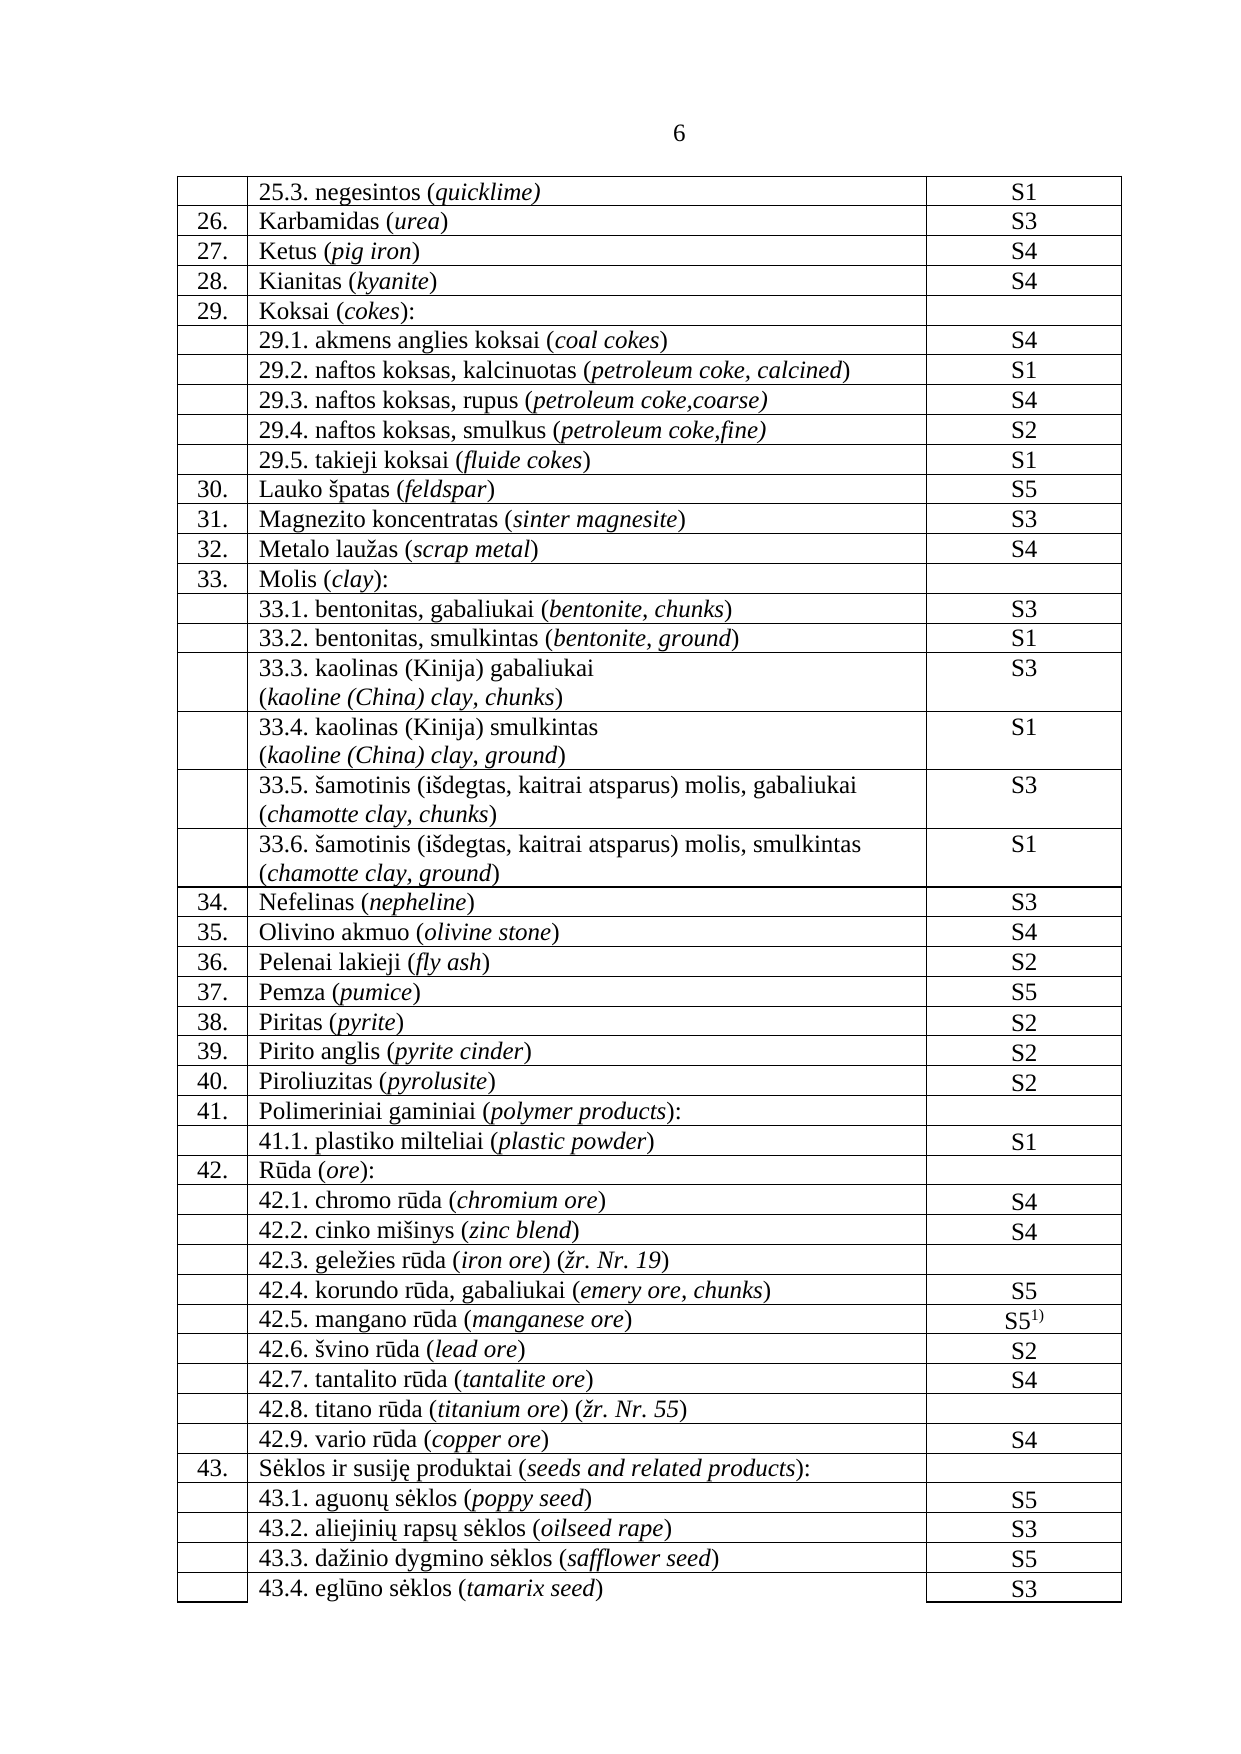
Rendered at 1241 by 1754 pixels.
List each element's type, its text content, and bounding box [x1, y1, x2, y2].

table_cell Piritas (pyrite) [248, 1007, 926, 1035]
table_cell [178, 1543, 247, 1572]
table_cell [927, 564, 1121, 593]
table_cell [178, 1573, 247, 1601]
table_cell [178, 415, 247, 444]
table_cell [927, 1096, 1121, 1125]
table_cell 43. [178, 1454, 247, 1482]
table_cell S3 [927, 653, 1121, 711]
table_cell [178, 624, 247, 652]
table_cell 42.8. titano rūda (titanium ore) (žr. Nr. 55) [248, 1394, 926, 1423]
table_cell S1 [927, 829, 1121, 886]
table_cell [927, 1156, 1121, 1184]
table_cell 29.1. akmens anglies koksai (coal cokes) [248, 326, 926, 354]
table_cell [178, 445, 247, 473]
table_cell [178, 653, 247, 711]
table_cell 42.4. korundo rūda, gabaliukai (emery ore, chunks) [248, 1275, 926, 1303]
table_cell Karbamidas (urea) [248, 206, 926, 235]
table_cell [178, 829, 247, 886]
table_cell S2 [927, 947, 1121, 976]
table_cell [178, 1483, 247, 1512]
table_cell 33.5. šamotinis (išdegtas, kaitrai atsparus) molis, gabaliukai (chamotte clay, chunks) [248, 770, 926, 828]
table_cell 42.1. chromo rūda (chromium ore) [248, 1185, 926, 1214]
table_cell 35. [178, 917, 247, 946]
table_cell S3 [927, 888, 1121, 916]
table_cell [178, 712, 247, 769]
table_cell [927, 1454, 1121, 1482]
table_cell [178, 1245, 247, 1274]
table_cell [178, 1394, 247, 1423]
table_cell S5 [927, 1275, 1121, 1303]
table_cell S4 [927, 1215, 1121, 1244]
table_cell 38. [178, 1007, 247, 1035]
table_cell 29.4. naftos koksas, smulkus (petroleum coke,fine) [248, 415, 926, 444]
table_cell 33.1. bentonitas, gabaliukai (bentonite, chunks) [248, 594, 926, 622]
table_cell S3 [927, 504, 1121, 533]
table_cell [178, 1334, 247, 1363]
table_cell S4 [927, 534, 1121, 563]
table_cell S51) [927, 1305, 1121, 1333]
table_cell 41. [178, 1096, 247, 1125]
table_cell Rūda (ore): [248, 1156, 926, 1184]
table_cell Kianitas (kyanite) [248, 266, 926, 295]
table_cell [178, 770, 247, 828]
table_cell [178, 326, 247, 354]
table_cell Pemza (pumice) [248, 977, 926, 1006]
table_cell Magnezito koncentratas (sinter magnesite) [248, 504, 926, 533]
table_cell 42.3. geležies rūda (iron ore) (žr. Nr. 19) [248, 1245, 926, 1274]
table_cell 29.5. takieji koksai (fluide cokes) [248, 445, 926, 473]
table_cell 33.3. kaolinas (Kinija) gabaliukai (kaoline (China) clay, chunks) [248, 653, 926, 711]
table_cell S5 [927, 1483, 1121, 1512]
table_cell [178, 1126, 247, 1154]
table_cell 33.4. kaolinas (Kinija) smulkintas (kaoline (China) clay, ground) [248, 712, 926, 769]
table_cell S3 [927, 1573, 1121, 1601]
table_cell 29. [178, 296, 247, 324]
table_cell S4 [927, 917, 1121, 946]
table_cell Koksai (cokes): [248, 296, 926, 324]
table_cell 27. [178, 236, 247, 265]
table_cell 32. [178, 534, 247, 563]
table_cell [178, 1364, 247, 1393]
table_cell S1 [927, 712, 1121, 769]
table_cell S2 [927, 1334, 1121, 1363]
table_cell S1 [927, 1126, 1121, 1154]
table_cell 30. [178, 475, 247, 503]
table_cell [178, 177, 247, 205]
table_cell 33. [178, 564, 247, 593]
table_cell S1 [927, 445, 1121, 473]
table_cell 25.3. negesintos (quicklime) [248, 177, 926, 205]
table_cell Molis (clay): [248, 564, 926, 593]
table_cell [178, 1185, 247, 1214]
table_cell [927, 296, 1121, 324]
table_cell [178, 1513, 247, 1542]
table_cell S4 [927, 1424, 1121, 1452]
table_cell S3 [927, 770, 1121, 828]
table_cell Pelenai lakieji (fly ash) [248, 947, 926, 976]
table_cell [178, 1424, 247, 1452]
table_cell 43.2. aliejinių rapsų sėklos (oilseed rape) [248, 1513, 926, 1542]
table_cell S4 [927, 1364, 1121, 1393]
table_cell S2 [927, 415, 1121, 444]
table_cell Metalo laužas (scrap metal) [248, 534, 926, 563]
table_cell [178, 355, 247, 384]
table_cell S4 [927, 236, 1121, 265]
table_cell S4 [927, 385, 1121, 414]
table_cell S3 [927, 206, 1121, 235]
table_cell [927, 1245, 1121, 1274]
table_cell 29.3. naftos koksas, rupus (petroleum coke,coarse) [248, 385, 926, 414]
table_cell S1 [927, 624, 1121, 652]
table_cell Ketus (pig iron) [248, 236, 926, 265]
table_cell 37. [178, 977, 247, 1006]
table_cell 33.6. šamotinis (išdegtas, kaitrai atsparus) molis, smulkintas (chamotte clay, ground) [248, 829, 926, 886]
table_cell 43.3. dažinio dygmino sėklos (safflower seed) [248, 1543, 926, 1572]
table_cell 42. [178, 1156, 247, 1184]
table_cell 42.5. mangano rūda (manganese ore) [248, 1305, 926, 1333]
table_cell S4 [927, 266, 1121, 295]
table_cell S2 [927, 1066, 1121, 1095]
table_cell Piroliuzitas (pyrolusite) [248, 1066, 926, 1095]
table_cell 43.1. aguonų sėklos (poppy seed) [248, 1483, 926, 1512]
table_cell 39. [178, 1036, 247, 1065]
table_cell S1 [927, 355, 1121, 384]
table_cell 36. [178, 947, 247, 976]
table_cell [178, 1275, 247, 1303]
table_cell 40. [178, 1066, 247, 1095]
table_cell S3 [927, 1513, 1121, 1542]
table_cell 42.7. tantalito rūda (tantalite ore) [248, 1364, 926, 1393]
table_cell Polimeriniai gaminiai (polymer products): [248, 1096, 926, 1125]
table_cell 42.2. cinko mišinys (zinc blend) [248, 1215, 926, 1244]
table_cell S4 [927, 326, 1121, 354]
table_cell 42.9. vario rūda (copper ore) [248, 1424, 926, 1452]
table_cell 33.2. bentonitas, smulkintas (bentonite, ground) [248, 624, 926, 652]
table_cell 29.2. naftos koksas, kalcinuotas (petroleum coke, calcined) [248, 355, 926, 384]
table_cell 26. [178, 206, 247, 235]
table_cell S2 [927, 1036, 1121, 1065]
table_cell Nefelinas (nepheline) [248, 888, 926, 916]
table_cell 31. [178, 504, 247, 533]
table_cell [178, 1305, 247, 1333]
table_cell 28. [178, 266, 247, 295]
table_cell Lauko špatas (feldspar) [248, 475, 926, 503]
table_cell [178, 385, 247, 414]
table_cell Pirito anglis (pyrite cinder) [248, 1036, 926, 1065]
table_cell S5 [927, 1543, 1121, 1572]
table_cell S4 [927, 1185, 1121, 1214]
table_cell S5 [927, 475, 1121, 503]
table_cell S5 [927, 977, 1121, 1006]
table_cell 34. [178, 888, 247, 916]
table_cell [178, 594, 247, 622]
table_cell 43.4. eglūno sėklos (tamarix seed) [248, 1573, 926, 1601]
table_cell Sėklos ir susiję produktai (seeds and related products): [248, 1454, 926, 1482]
table_cell S1 [927, 177, 1121, 205]
table_cell S2 [927, 1007, 1121, 1035]
table_cell S3 [927, 594, 1121, 622]
table_cell 42.6. švino rūda (lead ore) [248, 1334, 926, 1363]
table_cell Olivino akmuo (olivine stone) [248, 917, 926, 946]
table_cell [927, 1394, 1121, 1423]
table_cell 41.1. plastiko milteliai (plastic powder) [248, 1126, 926, 1154]
table_cell [178, 1215, 247, 1244]
